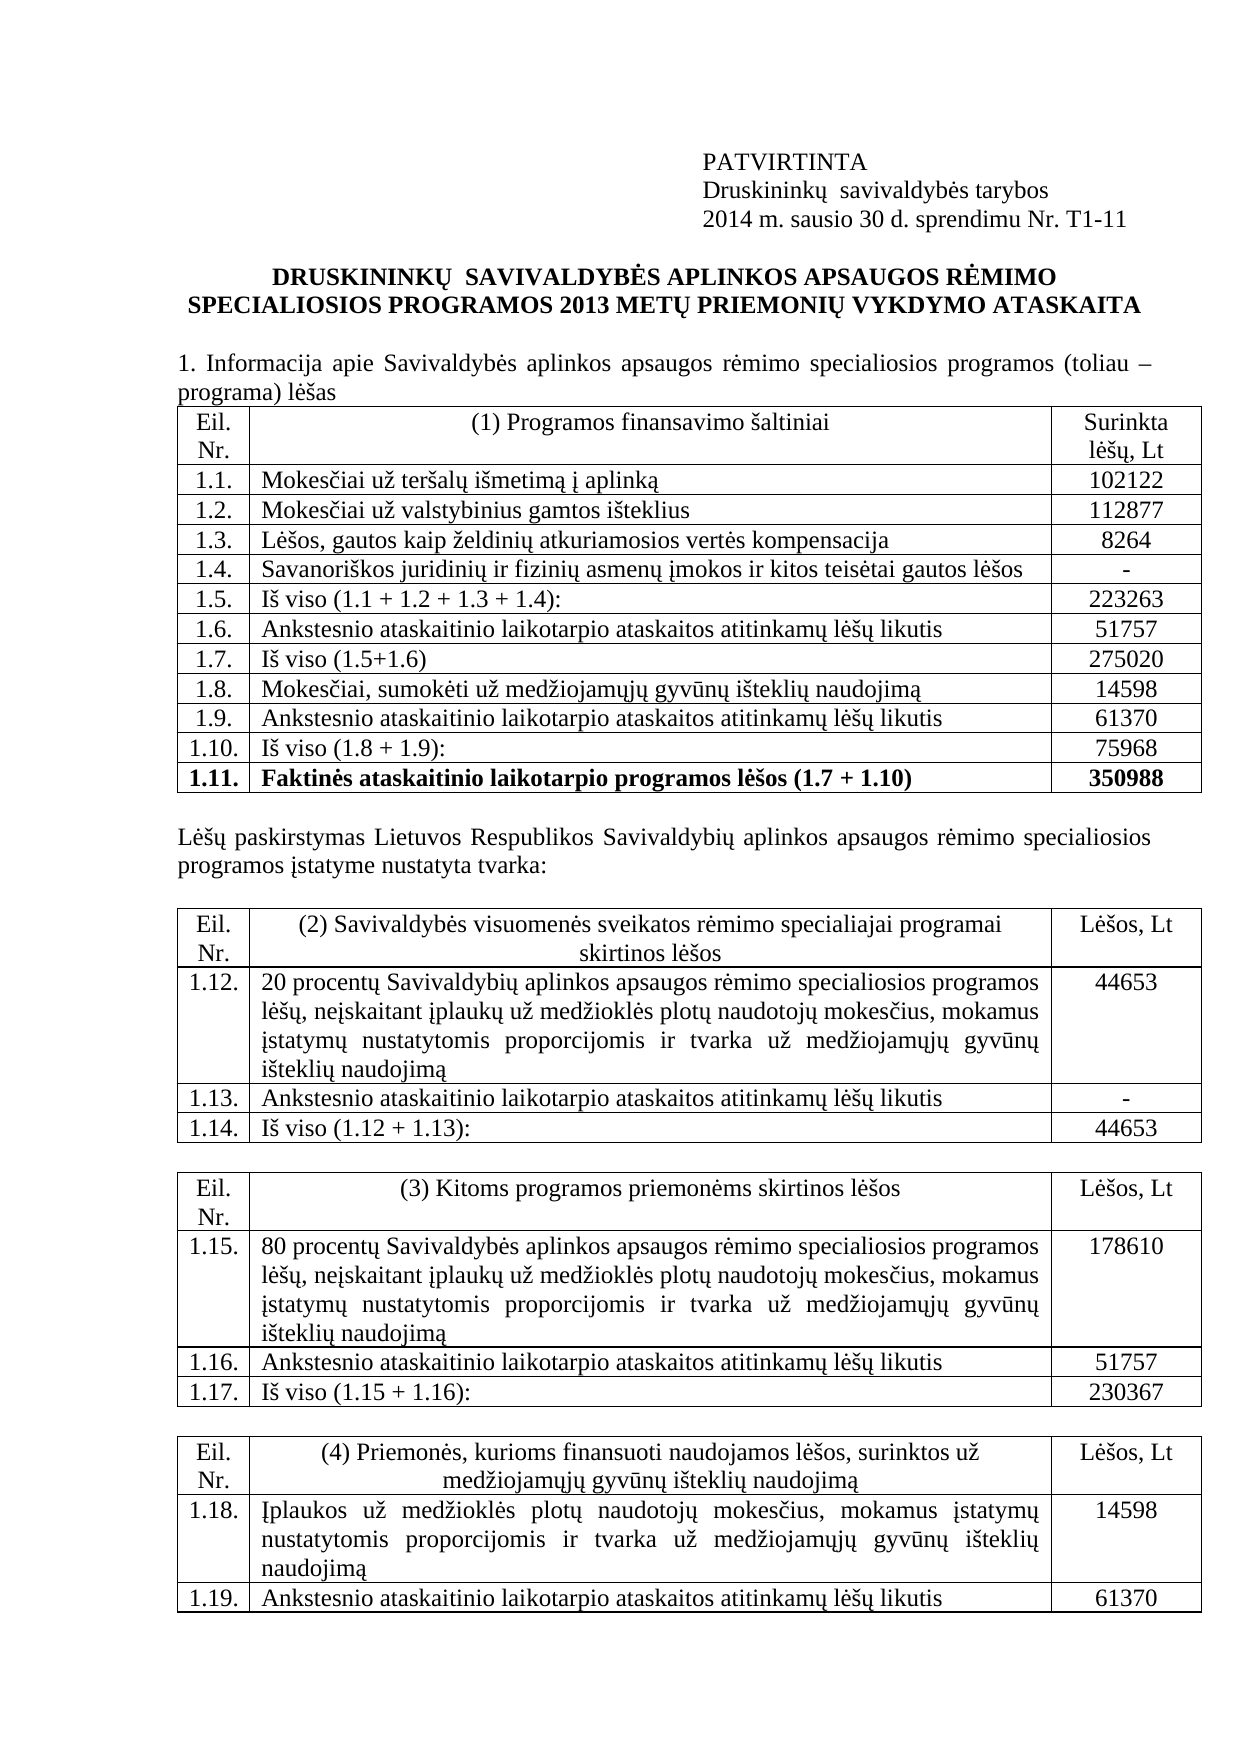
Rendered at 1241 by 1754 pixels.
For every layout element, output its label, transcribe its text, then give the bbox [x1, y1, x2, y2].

table_cell 1.16. [178, 1348, 249, 1376]
table_cell 44653 [1052, 1113, 1201, 1142]
table_cell Lėšos, gautos kaip želdinių atkuriamosios vertės kompensacija [250, 525, 1051, 553]
table_cell 1.19. [178, 1583, 249, 1611]
table_cell 102122 [1052, 465, 1201, 494]
table_cell 14598 [1052, 1495, 1201, 1582]
table_header Lėšos, Lt [1052, 1437, 1201, 1494]
text 2014 m. sausio 30 d. sprendimu Nr. T1-11 [702, 204, 1152, 233]
table_cell 1.14. [178, 1113, 249, 1142]
table_cell 44653 [1052, 968, 1201, 1082]
table_cell 80 procentų Savivaldybės aplinkos apsaugos rėmimo specialiosios programos lėšų, neįskaitant įplaukų už medžioklės plotų naudotojų mokesčius, mokamus įstatymų nustatytomis proporcijomis ir tvarka už medžiojamųjų gyvūnų išteklių naudojimą [250, 1231, 1051, 1346]
text PATVIRTINTA [702, 147, 1152, 176]
table_header Eil. Nr. [178, 407, 249, 464]
text DRUSKININKŲ SAVIVALDYBĖS APLINKOS APSAUGOS RĖMIMO SPECIALIOSIOS PROGRAMOS 2013 METŲ PRIEMONIŲ VYKDYMO ATASKAITA [177, 262, 1152, 319]
table_cell Iš viso (1.12 + 1.13): [250, 1113, 1051, 1142]
table_cell 1.3. [178, 525, 249, 553]
table_cell - [1052, 1084, 1201, 1112]
table_cell 1.1. [178, 465, 249, 494]
table_header Eil. Nr. [178, 1437, 249, 1494]
table_cell 230367 [1052, 1377, 1201, 1406]
table_cell 8264 [1052, 525, 1201, 553]
table_cell 51757 [1052, 1348, 1201, 1376]
table_cell Mokesčiai už teršalų išmetimą į aplinką [250, 465, 1051, 494]
text Lėšų paskirstymas Lietuvos Respublikos Savivaldybių aplinkos apsaugos rėmimo specialiosios programos įstatyme nustatyta tvarka: [177, 822, 1152, 879]
table_cell 1.2. [178, 495, 249, 524]
table_cell Iš viso (1.5+1.6) [250, 644, 1051, 673]
table_cell Iš viso (1.8 + 1.9): [250, 733, 1051, 762]
table_cell Iš viso (1.1 + 1.2 + 1.3 + 1.4): [250, 584, 1051, 613]
table_cell Ankstesnio ataskaitinio laikotarpio ataskaitos atitinkamų lėšų likutis [250, 1084, 1051, 1112]
table_header (2) Savivaldybės visuomenės sveikatos rėmimo specialiajai programai skirtinos lėšos [250, 909, 1051, 966]
text 1. Informacija apie Savivaldybės aplinkos apsaugos rėmimo specialiosios programos (toliau – programa) lėšas [177, 348, 1152, 406]
table_header Lėšos, Lt [1052, 909, 1201, 966]
table_cell Ankstesnio ataskaitinio laikotarpio ataskaitos atitinkamų lėšų likutis [250, 704, 1051, 732]
table_header Eil. Nr. [178, 909, 249, 966]
table_header Eil. Nr. [178, 1173, 249, 1230]
table_cell 1.15. [178, 1231, 249, 1346]
table_cell 275020 [1052, 644, 1201, 673]
table_cell 14598 [1052, 674, 1201, 702]
table_cell Ankstesnio ataskaitinio laikotarpio ataskaitos atitinkamų lėšų likutis [250, 1348, 1051, 1376]
table_header (3) Kitoms programos priemonėms skirtinos lėšos [250, 1173, 1051, 1230]
table_cell 223263 [1052, 584, 1201, 613]
table_cell 1.6. [178, 614, 249, 643]
table_cell Faktinės ataskaitinio laikotarpio programos lėšos (1.7 + 1.10) [250, 763, 1051, 792]
table_cell 1.13. [178, 1084, 249, 1112]
table_cell 61370 [1052, 704, 1201, 732]
table_cell 1.8. [178, 674, 249, 702]
table_header Surinkta lėšų, Lt [1052, 407, 1201, 464]
table_cell Ankstesnio ataskaitinio laikotarpio ataskaitos atitinkamų lėšų likutis [250, 614, 1051, 643]
table_cell Įplaukos už medžioklės plotų naudotojų mokesčius, mokamus įstatymų nustatytomis proporcijomis ir tvarka už medžiojamųjų gyvūnų išteklių naudojimą [250, 1495, 1051, 1582]
table_cell 1.12. [178, 968, 249, 1082]
table_cell 178610 [1052, 1231, 1201, 1346]
table_cell 350988 [1052, 763, 1201, 792]
table_cell 20 procentų Savivaldybių aplinkos apsaugos rėmimo specialiosios programos lėšų, neįskaitant įplaukų už medžioklės plotų naudotojų mokesčius, mokamus įstatymų nustatytomis proporcijomis ir tvarka už medžiojamųjų gyvūnų išteklių naudojimą [250, 968, 1051, 1082]
table_cell 1.17. [178, 1377, 249, 1406]
table_cell Ankstesnio ataskaitinio laikotarpio ataskaitos atitinkamų lėšų likutis [250, 1583, 1051, 1611]
text Druskininkų savivaldybės tarybos [702, 176, 1152, 204]
table_cell 75968 [1052, 733, 1201, 762]
table_cell Savanoriškos juridinių ir fizinių asmenų įmokos ir kitos teisėtai gautos lėšos [250, 555, 1051, 583]
table_cell 1.5. [178, 584, 249, 613]
table_cell 1.9. [178, 704, 249, 732]
table_header (4) Priemonės, kurioms finansuoti naudojamos lėšos, surinktos už medžiojamųjų gyvūnų išteklių naudojimą [250, 1437, 1051, 1494]
table_header (1) Programos finansavimo šaltiniai [250, 407, 1051, 464]
table_cell 1.4. [178, 555, 249, 583]
table_cell 1.11. [178, 763, 249, 792]
table_cell Iš viso (1.15 + 1.16): [250, 1377, 1051, 1406]
table_cell Mokesčiai, sumokėti už medžiojamųjų gyvūnų išteklių naudojimą [250, 674, 1051, 702]
table_header Lėšos, Lt [1052, 1173, 1201, 1230]
table_cell 51757 [1052, 614, 1201, 643]
table_cell 1.7. [178, 644, 249, 673]
table_cell Mokesčiai už valstybinius gamtos išteklius [250, 495, 1051, 524]
table_cell 1.18. [178, 1495, 249, 1582]
table_cell 112877 [1052, 495, 1201, 524]
table_cell 61370 [1052, 1583, 1201, 1611]
table_cell - [1052, 555, 1201, 583]
table_cell 1.10. [178, 733, 249, 762]
